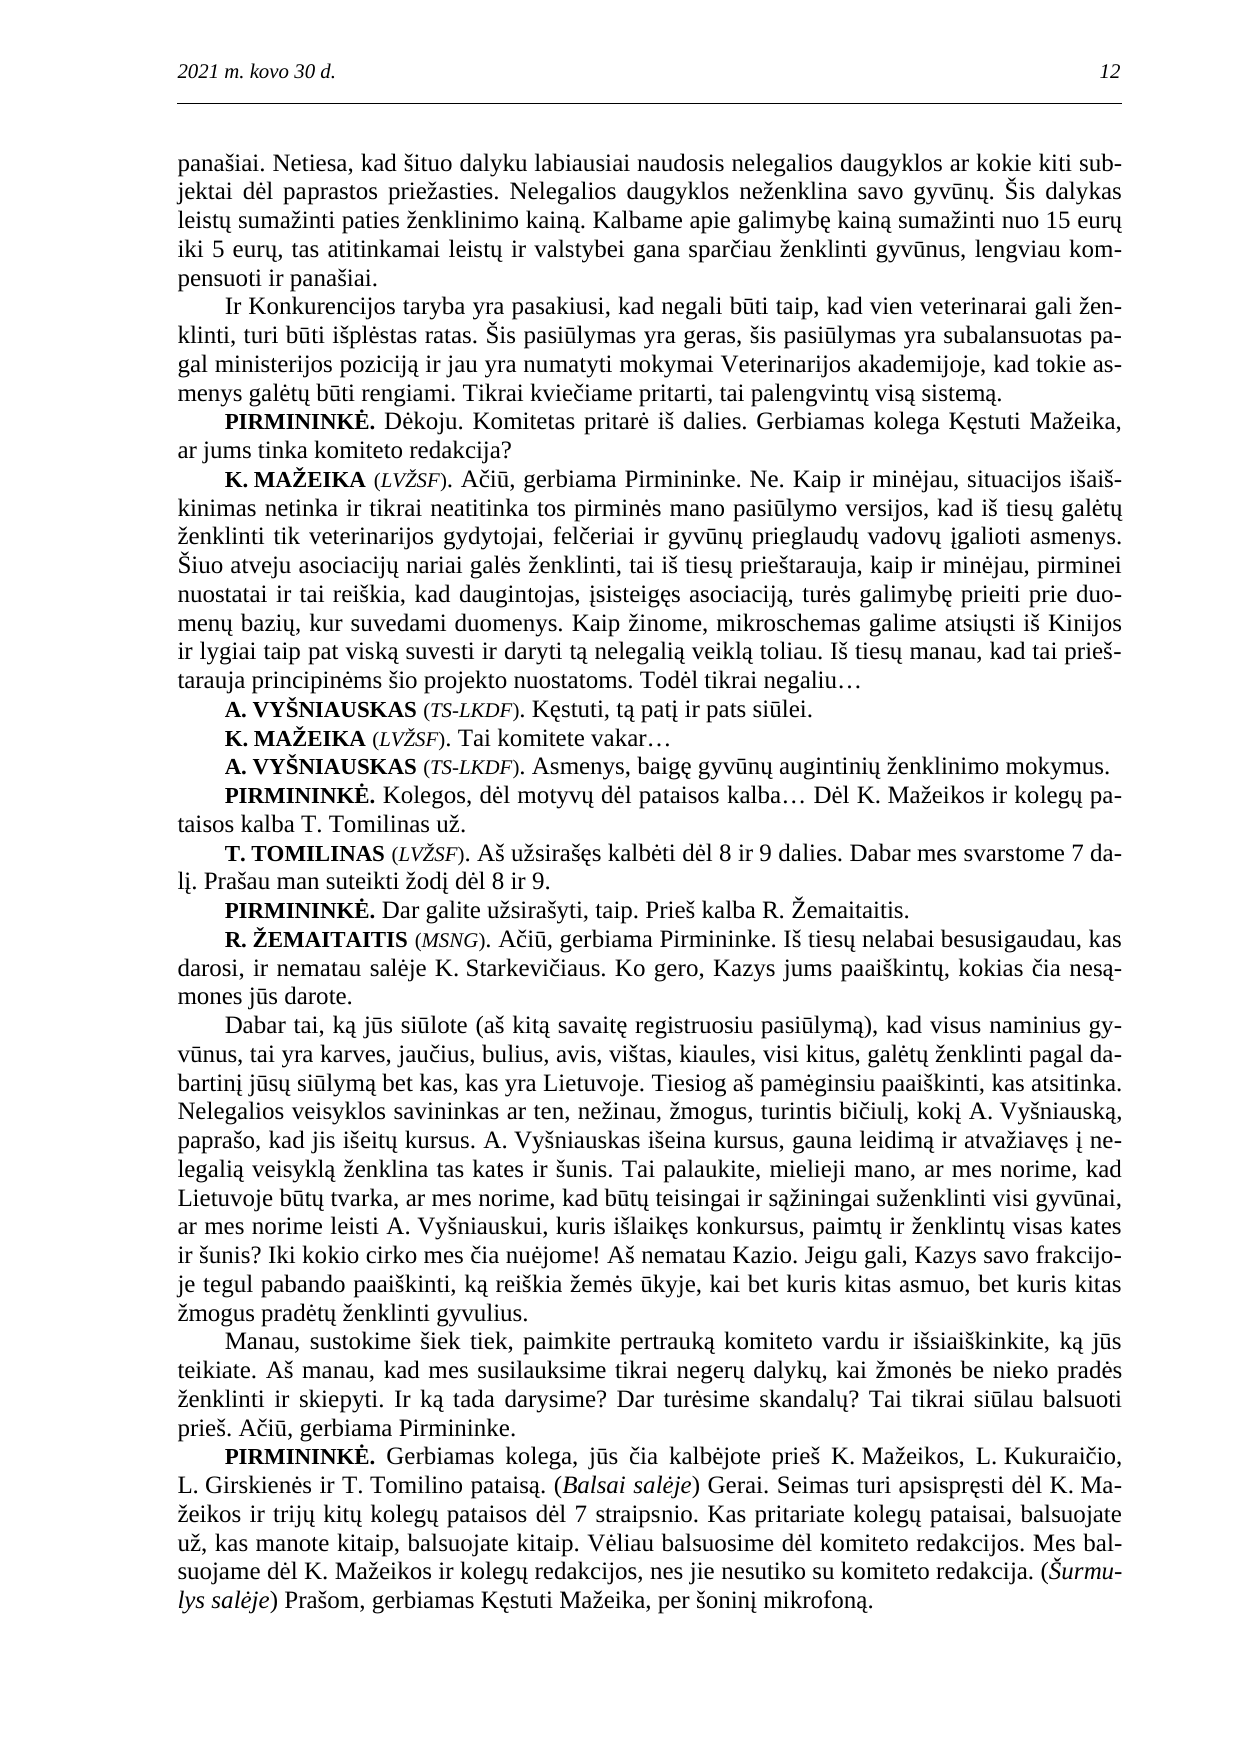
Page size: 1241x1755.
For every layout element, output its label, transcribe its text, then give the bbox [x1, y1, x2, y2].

text PIRMININKĖ. Ger­bia­mas ko­le­ga, jūs čia kal­bė­jo­te prieš K. Ma­žei­kos, L. Ku­ku­rai­čio, L. Girs­kie­nės ir T. To­mi­li­no pa­tai­są. (Bal­sai sa­lė­je) Ge­rai. Sei­mas tu­ri ap­si­spręs­ti dėl K. Ma­žei­kos ir tri­jų ki­tų ko­le­gų pa­tai­sos dėl 7 straips­nio. Kas pri­ta­ria­te ko­le­gų pa­tai­sai, bal­suo­ja­te už, kas ma­no­te ki­taip, bal­suo­ja­te ki­taip. Vė­liau bal­suo­si­me dėl ko­mi­te­to re­dak­ci­jos. Mes bal­suo­ja­me dėl K. Ma­žei­kos ir ko­le­gų re­dak­ci­jos, nes jie ne­su­ti­ko su ko­mi­te­to re­dak­ci­ja. (Šur­mu­lys sa­lė­je) Pra­šom, ger­bia­mas Kęs­tu­ti Ma­žei­ka, per šo­ni­nį mik­ro­fo­ną. [177, 1441, 1122, 1614]
text PIRMININKĖ. Ko­le­gos, dėl mo­ty­vų dėl pa­tai­sos kal­ba… Dėl K. Ma­žei­kos ir ko­le­gų pa­tai­sos kal­ba T. To­mi­li­nas už. [177, 780, 1122, 838]
text A. VYŠNIAUSKAS (TS-LKDF). As­me­nys, bai­gę gy­vū­nų au­gin­ti­nių žen­kli­ni­mo mo­ky­mus. [177, 751, 1122, 780]
text A. VYŠNIAUSKAS (TS-LKDF). Kęs­tu­ti, tą pa­tį ir pats siū­lei. [177, 694, 1122, 723]
text Ma­nau, su­sto­ki­me šiek tiek, pa­im­ki­te per­trau­ką ko­mi­te­to var­du ir iš­si­aiš­kin­ki­te, ką jūs tei­kia­te. Aš ma­nau, kad mes su­si­lauk­si­me tik­rai ne­ge­rų da­ly­kų, kai žmo­nės be nie­ko pra­dės žen­klin­ti ir skie­py­ti. Ir ką ta­da da­ry­si­me? Dar tu­rė­si­me skan­da­lų? Tai tik­rai siū­lau bal­suo­ti prieš. Ačiū, ger­bia­ma Pir­mi­nin­ke. [177, 1326, 1122, 1441]
text T. TOMILINAS (LVŽSF). Aš už­si­ra­šęs kal­bė­ti dėl 8 ir 9 da­lies. Da­bar mes svars­to­me 7 da­lį. Pra­šau man su­teik­ti žo­dį dėl 8 ir 9. [177, 838, 1122, 895]
text PIRMININKĖ. Dar ga­li­te už­si­ra­šy­ti, taip. Prieš kal­ba R. Že­mai­tai­tis. [177, 895, 1122, 924]
text PIRMININKĖ. Dė­ko­ju. Ko­mi­te­tas pri­ta­rė iš da­lies. Ger­bia­mas ko­le­ga Kęs­tu­ti Ma­žei­ka, ar jums tin­ka ko­mi­te­to re­dak­ci­ja? [177, 406, 1122, 464]
text K. MAŽEIKA (LVŽSF). Ačiū, ger­bia­ma Pir­mi­nin­ke. Ne. Kaip ir mi­nė­jau, si­tu­a­ci­jos iš­aiš­ki­ni­mas ne­tin­ka ir tik­rai ne­ati­tin­ka tos pir­mi­nės ma­no pa­siū­ly­mo ver­si­jos, kad iš tie­sų ga­lė­tų žen­klin­ti tik ve­te­ri­na­ri­jos gy­dy­to­jai, fel­če­riai ir gy­vū­nų prie­glau­dų va­do­vų įga­lio­ti as­me­nys. Šiuo at­ve­ju aso­cia­ci­jų na­riai ga­lės žen­klin­ti, tai iš tie­sų prieš­ta­rau­ja, kaip ir mi­nė­jau, pir­mi­nei nuo­sta­tai ir tai reiš­kia, kad dau­gin­to­jas, įsi­stei­gęs aso­cia­ci­ją, tu­rės ga­li­my­bę pri­ei­ti prie duo­me­nų ba­zių, kur su­ve­da­mi duo­me­nys. Kaip ži­no­me, mik­ro­sche­mas ga­li­me at­siųs­ti iš Ki­ni­jos ir ly­giai taip pat vis­ką su­ves­ti ir da­ry­ti tą ne­le­ga­lią veik­lą to­liau. Iš tie­sų ma­nau, kad tai prieš­ta­rau­ja prin­ci­pi­nėms šio pro­jek­to nuo­sta­toms. To­dėl tik­rai ne­ga­liu… [177, 464, 1122, 694]
text Ir Kon­ku­ren­ci­jos ta­ry­ba yra pa­sa­kiu­si, kad ne­ga­li bū­ti taip, kad vien ve­te­ri­na­rai ga­li žen­klin­ti, tu­ri bū­ti iš­plės­tas ra­tas. Šis pa­siū­ly­mas yra ge­ras, šis pa­siū­ly­mas yra su­ba­lan­suo­tas pa­gal mi­nis­te­ri­jos po­zi­ci­ją ir jau yra nu­ma­ty­ti mo­ky­mai Ve­te­ri­na­ri­jos aka­de­mi­jo­je, kad to­kie as­me­nys ga­lė­tų bū­ti ren­gia­mi. Tik­rai kvie­čia­me pri­tar­ti, tai pa­leng­vin­tų vi­są sis­te­mą. [177, 291, 1122, 406]
text R. ŽEMAITAITIS (MSNG). Ačiū, ger­bia­ma Pir­mi­nin­ke. Iš tie­sų ne­la­bai be­su­si­gau­dau, kas da­ro­si, ir ne­ma­tau sa­lė­je K. Star­ke­vi­čiaus. Ko ge­ro, Ka­zys jums pa­aiš­kin­tų, ko­kias čia ne­są­mo­nes jūs da­ro­te. [177, 924, 1122, 1010]
text Da­bar tai, ką jūs siū­lo­te (aš ki­tą sa­vai­tę re­gist­ruo­siu pa­siū­ly­mą), kad vi­sus na­mi­nius gy­vū­nus, tai yra kar­ves, jau­čius, bu­lius, avis, viš­tas, kiau­les, vi­si ki­tus, ga­lė­tų žen­klin­ti pa­gal da­bar­ti­nį jū­sų siū­ly­mą bet kas, kas yra Lie­tu­vo­je. Tie­siog aš pa­mė­gin­siu pa­aiš­kin­ti, kas at­si­tin­ka. Ne­le­ga­lios vei­syk­los sa­vi­nin­kas ar ten, ne­ži­nau, žmo­gus, tu­rin­tis bi­čiu­lį, ko­kį A. Vyš­niaus­ką, pa­pra­šo, kad jis iš­ei­tų kur­sus. A. Vyš­niaus­kas iš­ei­na kur­sus, gau­na lei­di­mą ir at­va­žia­vęs į ne­le­ga­lią vei­syk­lą žen­kli­na tas ka­tes ir šu­nis. Tai pa­lau­ki­te, mie­lie­ji ma­no, ar mes no­ri­me, kad Lie­tu­vo­je bū­tų tvar­ka, ar mes no­ri­me, kad bū­tų tei­sin­gai ir są­ži­nin­gai su­žen­klin­ti vi­si gy­vū­nai, ar mes no­ri­me leis­ti A. Vyš­niaus­kui, ku­ris iš­lai­kęs kon­kur­sus, pa­im­tų ir žen­klin­tų vi­sas ka­tes ir šu­nis? Iki ko­kio cir­ko mes čia nu­ė­jo­me! Aš ne­ma­tau Ka­zio. Jei­gu ga­li, Ka­zys sa­vo frak­ci­jo­je te­gul pa­ban­do pa­aiš­kin­ti, ką reiš­kia že­mės ūky­je, kai bet ku­ris ki­tas as­muo, bet ku­ris ki­tas žmo­gus pra­dė­tų žen­klin­ti gy­vu­lius. [177, 1010, 1122, 1326]
text K. MAŽEIKA (LVŽSF). Tai ko­mi­te­te va­kar… [177, 723, 1122, 751]
text pa­na­šiai. Ne­tie­sa, kad ši­tuo da­ly­ku la­biau­siai nau­do­sis ne­le­ga­lios dau­gyk­los ar ko­kie ki­ti sub­jek­tai dėl pa­pras­tos prie­žas­ties. Ne­le­ga­lios dau­gyk­los ne­žen­kli­na sa­vo gy­vū­nų. Šis da­ly­kas leis­tų su­ma­žin­ti pa­ties žen­kli­ni­mo kai­ną. Kal­ba­me apie ga­li­my­bę kai­ną su­ma­žin­ti nuo 15 eu­rų iki 5 eu­rų, tas ati­tin­ka­mai leis­tų ir vals­ty­bei ga­na spar­čiau žen­klin­ti gy­vū­nus, leng­viau kom­pen­suo­ti ir pa­na­šiai. [177, 148, 1122, 291]
